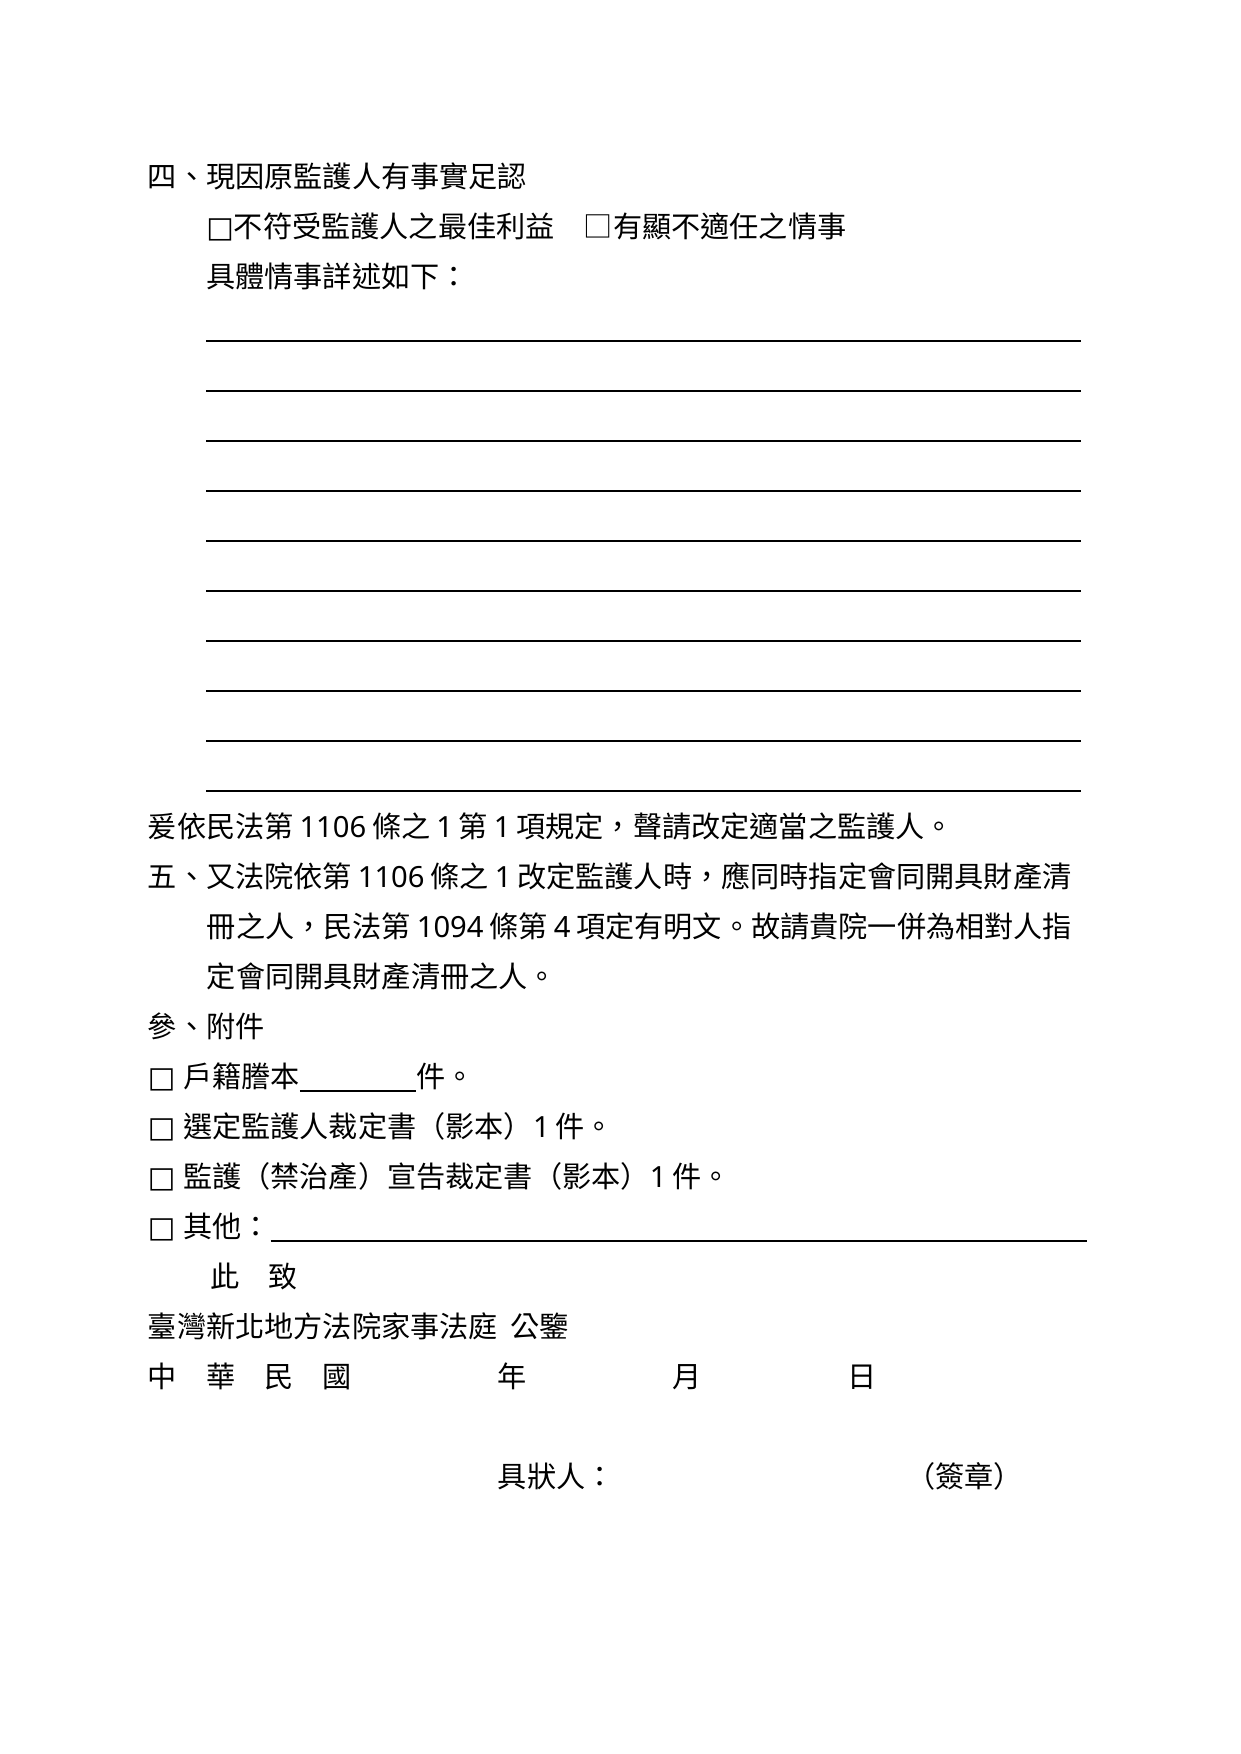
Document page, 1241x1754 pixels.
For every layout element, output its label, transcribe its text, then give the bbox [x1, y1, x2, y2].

text 具狀人： （簽章） [498, 1448, 1092, 1498]
text 臺灣新北地方法院家事法庭 公鑒 [148, 1298, 1092, 1348]
text □ 戶籍謄本 件。 [148, 1048, 1092, 1098]
text 參、附件 [148, 998, 1092, 1048]
text □ 其他： [148, 1198, 1092, 1248]
text □ 選定監護人裁定書（影本）1件。 [148, 1098, 1092, 1148]
text 四、現因原監護人有事實足認 [148, 148, 1092, 198]
text 五、又法院依第1106條之1改定監護人時，應同時指定會同開具財產清冊之人，民法第1094條第4項定有明文。故請貴院一併為相對人指定會同開具財產清冊之人。 [148, 848, 1092, 998]
text □不符受監護人之最佳利益 □有顯不適任之情事 [148, 198, 1092, 248]
text 中 華 民 國 年 月 日 [148, 1348, 1092, 1398]
text 具體情事詳述如下： [148, 248, 1092, 298]
text □ 監護（禁治產）宣告裁定書（影本）1件。 [148, 1148, 1092, 1198]
text 此 致 [210, 1248, 1092, 1298]
text 爰依民法第1106條之1第1項規定，聲請改定適當之監護人。 [148, 798, 1092, 848]
